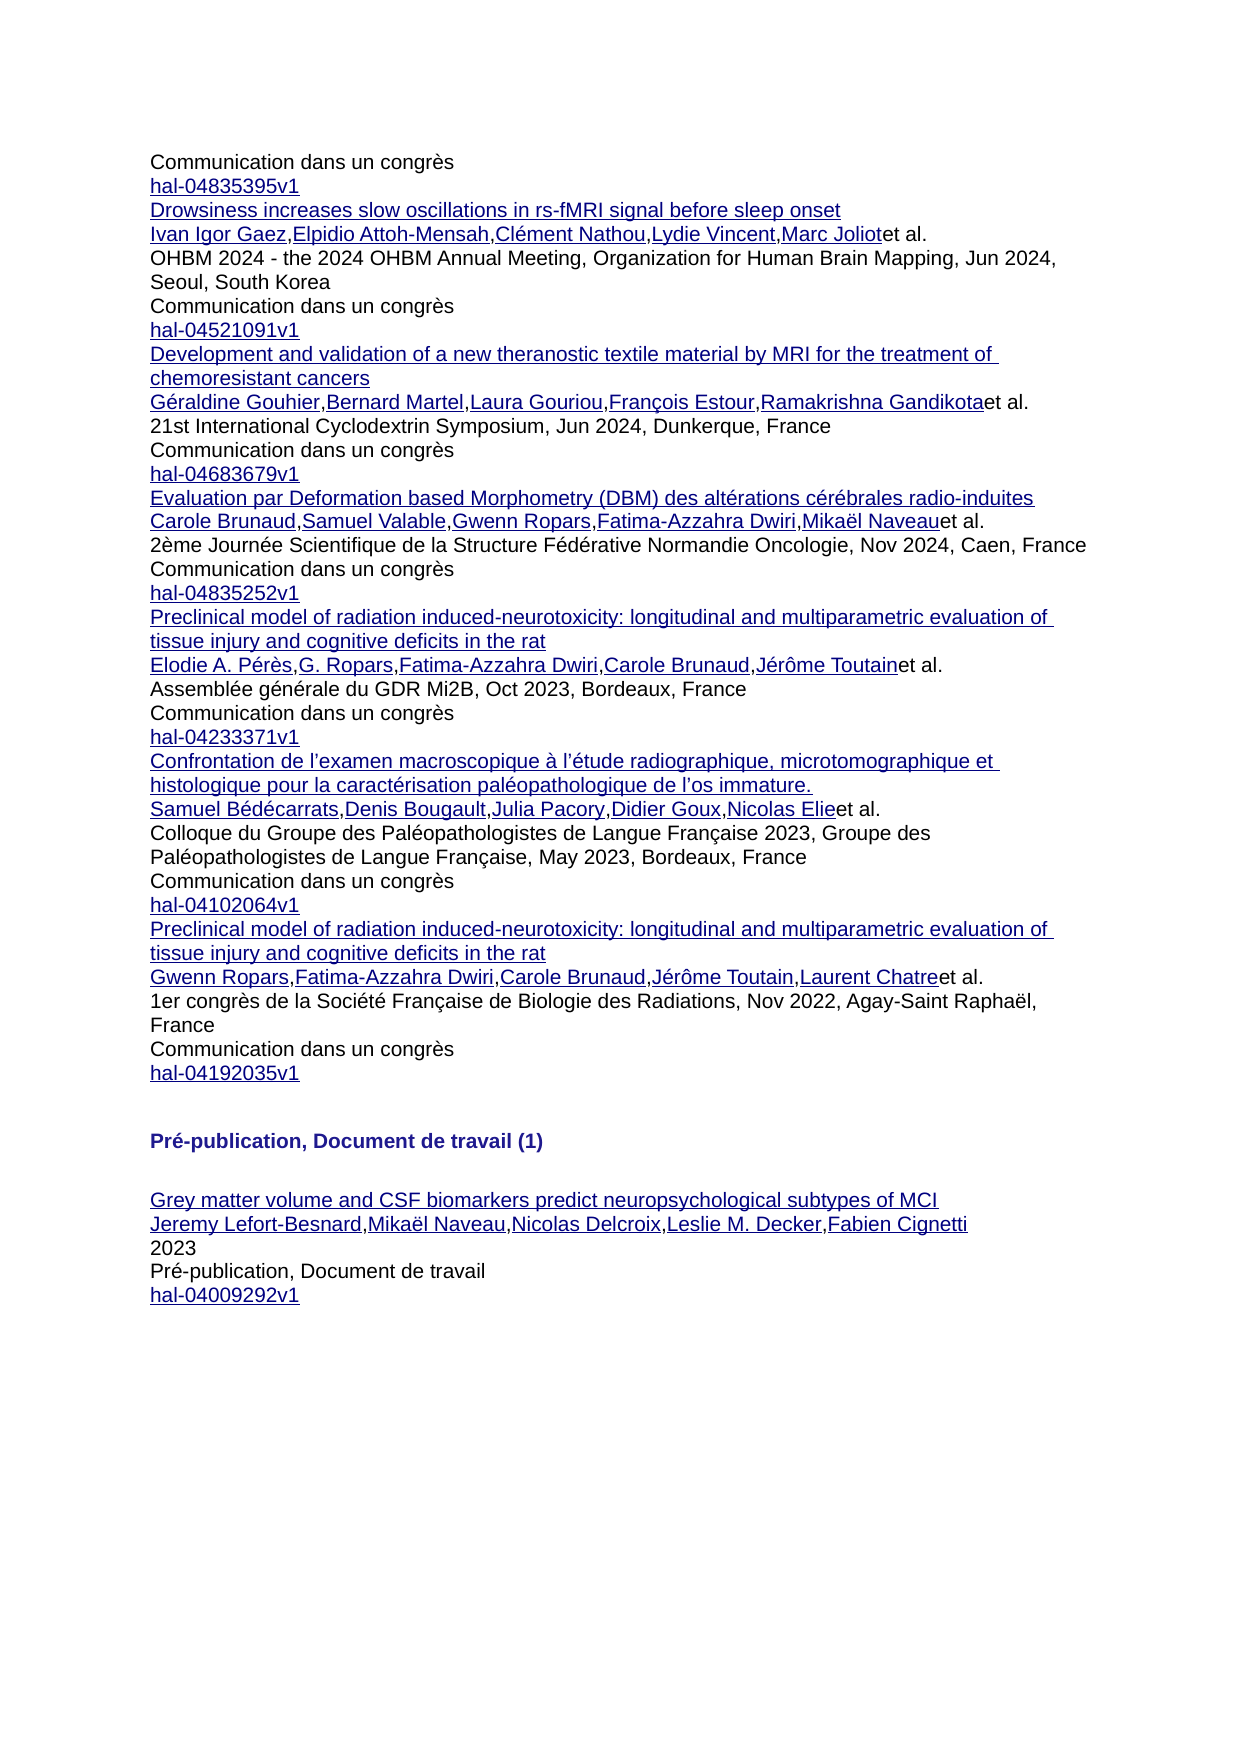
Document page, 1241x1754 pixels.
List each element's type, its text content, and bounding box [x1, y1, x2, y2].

table_cell Preclinical model of radiation induced-neurotoxicity: longitudinal and multiparametric evaluation of tissue injury and cognitive deficits in the rat Elodie A. Pérès,G. Ropars,Fatima-Azzahra Dwiri,Carole Brunaud,Jérôme Toutainet al. Assemblée générale du GDR Mi2B, Oct 2023, Bordeaux, France Communication dans un congrès hal-04233371v1 [150, 605, 1090, 749]
table_cell Development and validation of a new theranostic textile material by MRI for the treatment of chemoresistant cancers Géraldine Gouhier,Bernard Martel,Laura Gouriou,François Estour,Ramakrishna Gandikotaet al. 21st International Cyclodextrin Symposium, Jun 2024, Dunkerque, France Communication dans un congrès hal-04683679v1 [150, 342, 1090, 485]
table_header Grey matter volume and CSF biomarkers predict neuropsychological subtypes of MCI Jeremy Lefort-Besnard,Mikaël Naveau,Nicolas Delcroix,Leslie M. Decker,Fabien Cignetti 2023 Pré-publication, Document de travail hal-04009292v1 [150, 1188, 1090, 1307]
table_cell Communication dans un congrès hal-04835395v1 [150, 150, 1090, 198]
table_cell Confrontation de l’examen macroscopique à l’étude radiographique, microtomographique et histologique pour la caractérisation paléopathologique de l’os immature. Samuel Bédécarrats,Denis Bougault,Julia Pacory,Didier Goux,Nicolas Elieet al. Colloque du Groupe des Paléopathologistes de Langue Française 2023, Groupe des Paléopathologistes de Langue Française, May 2023, Bordeaux, France Communication dans un congrès hal-04102064v1 [150, 749, 1090, 917]
subtitle Pré-publication, Document de travail (1) [150, 1129, 1090, 1153]
table_cell Evaluation par Deformation based Morphometry (DBM) des altérations cérébrales radio-induites Carole Brunaud,Samuel Valable,Gwenn Ropars,Fatima-Azzahra Dwiri,Mikaël Naveauet al. 2ème Journée Scientifique de la Structure Fédérative Normandie Oncologie, Nov 2024, Caen, France Communication dans un congrès hal-04835252v1 [150, 485, 1090, 605]
table_cell Preclinical model of radiation induced-neurotoxicity: longitudinal and multiparametric evaluation of tissue injury and cognitive deficits in the rat Gwenn Ropars,Fatima-Azzahra Dwiri,Carole Brunaud,Jérôme Toutain,Laurent Chatreet al. 1er congrès de la Société Française de Biologie des Radiations, Nov 2022, Agay-Saint Raphaël, France Communication dans un congrès hal-04192035v1 [150, 917, 1090, 1084]
table_cell Drowsiness increases slow oscillations in rs-fMRI signal before sleep onset Ivan Igor Gaez,Elpidio Attoh-Mensah,Clément Nathou,Lydie Vincent,Marc Joliotet al. OHBM 2024 - the 2024 OHBM Annual Meeting, Organization for Human Brain Mapping, Jun 2024, Seoul, South Korea Communication dans un congrès hal-04521091v1 [150, 198, 1090, 342]
